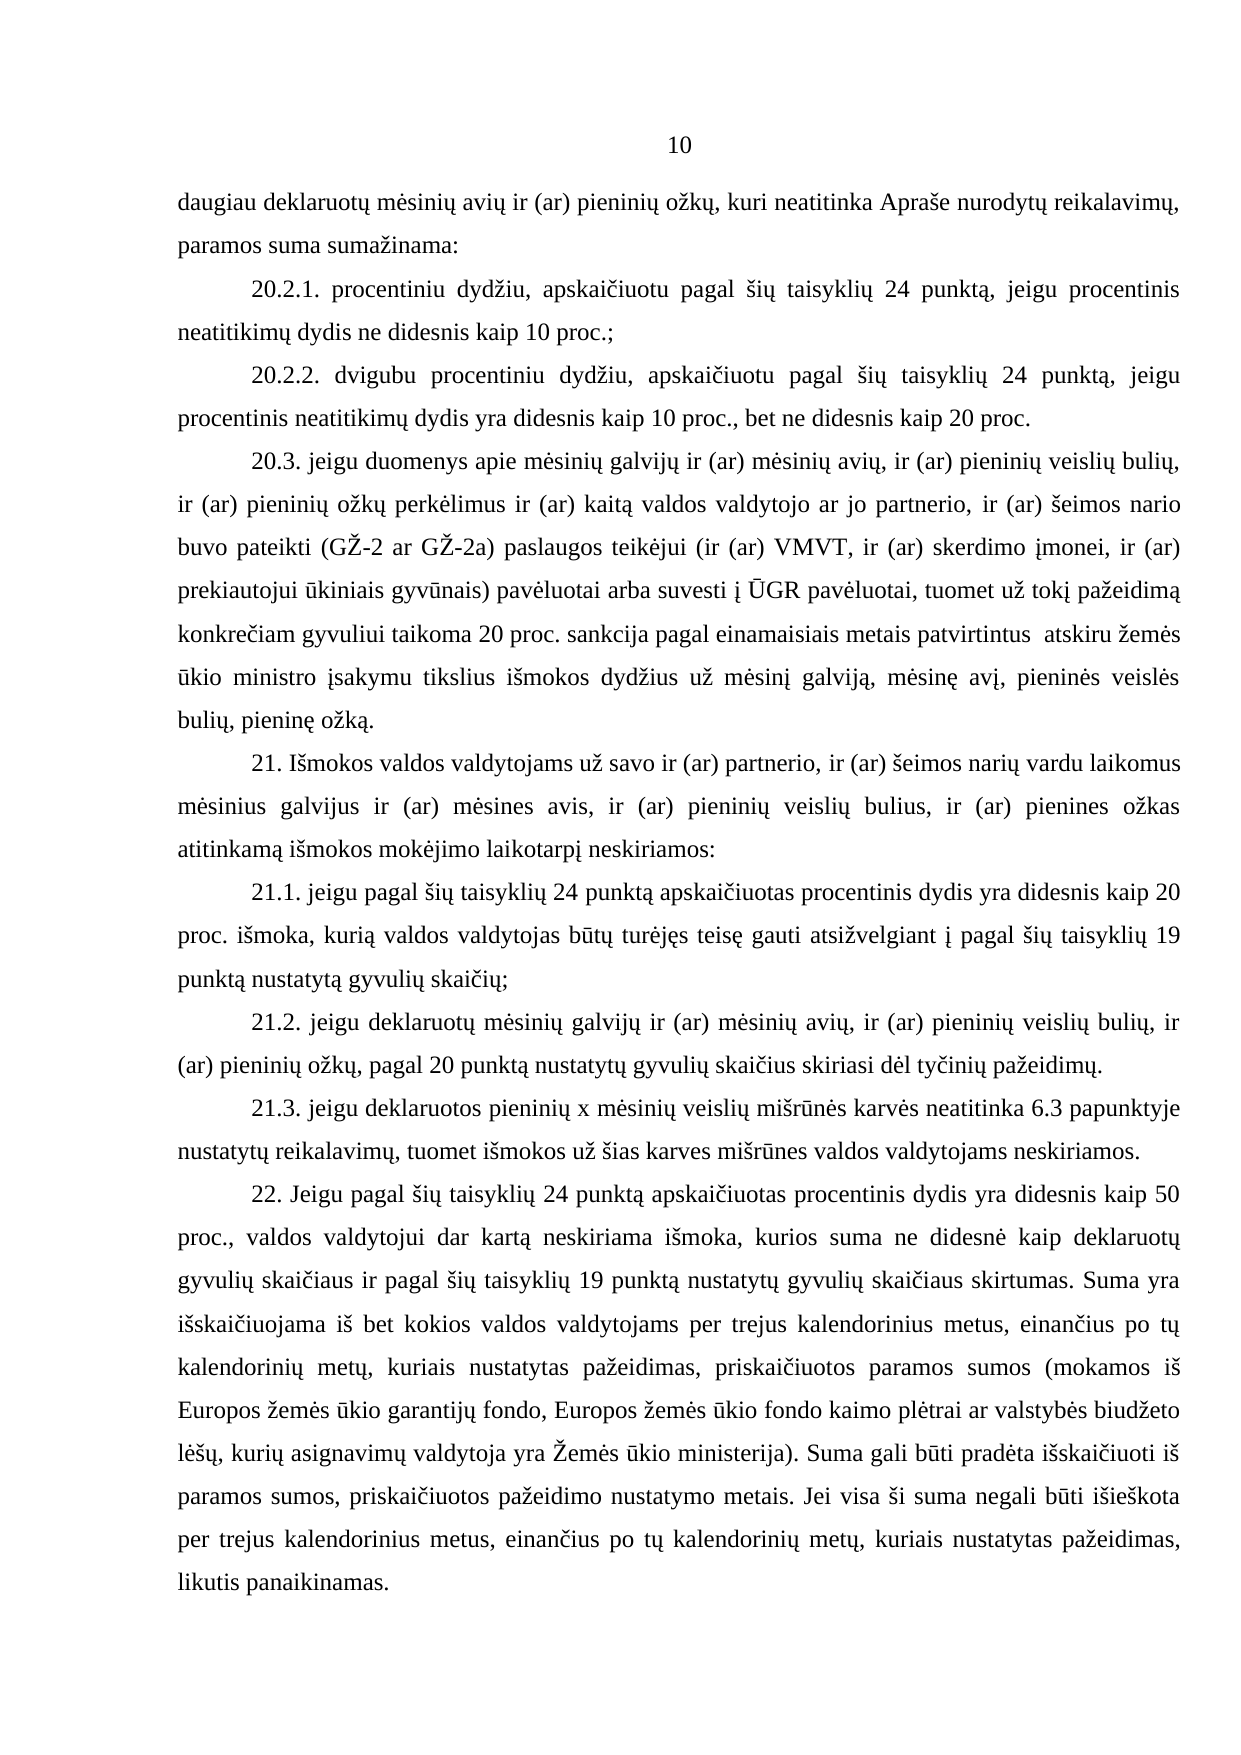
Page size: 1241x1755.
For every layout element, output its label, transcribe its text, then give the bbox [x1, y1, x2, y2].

text 21.1. jeigu pagal šių taisyklių 24 punktą apskaičiuotas procentinis dydis yra didesnis kaip 20 proc. išmoka, kurią valdos valdytojas būtų turėjęs teisę gauti atsižvelgiant į pagal šių taisyklių 19 punktą nustatytą gyvulių skaičių; [177, 877, 1181, 992]
text 21.2. jeigu deklaruotų mėsinių galvijų ir (ar) mėsinių avių, ir (ar) pieninių veislių bulių, ir (ar) pieninių ožkų, pagal 20 punktą nustatytų gyvulių skaičius skiriasi dėl tyčinių pažeidimų. [177, 1007, 1181, 1079]
text 20.2.1. procentiniu dydžiu, apskaičiuotu pagal šių taisyklių 24 punktą, jeigu procentinis neatitikimų dydis ne didesnis kaip 10 proc.; [177, 274, 1181, 346]
text 21. Išmokos valdos valdytojams už savo ir (ar) partnerio, ir (ar) šeimos narių vardu laikomus mėsinius galvijus ir (ar) mėsines avis, ir (ar) pieninių veislių bulius, ir (ar) pienines ožkas atitinkamą išmokos mokėjimo laikotarpį neskiriamos: [177, 748, 1181, 863]
text 21.3. jeigu deklaruotos pieninių x mėsinių veislių mišrūnės karvės neatitinka 6.3 papunktyje nustatytų reikalavimų, tuomet išmokos už šias karves mišrūnes valdos valdytojams neskiriamos. [177, 1093, 1181, 1165]
text 22. Jeigu pagal šių taisyklių 24 punktą apskaičiuotas procentinis dydis yra didesnis kaip 50 proc., valdos valdytojui dar kartą neskiriama išmoka, kurios suma ne didesnė kaip deklaruotų gyvulių skaičiaus ir pagal šių taisyklių 19 punktą nustatytų gyvulių skaičiaus skirtumas. Suma yra išskaičiuojama iš bet kokios valdos valdytojams per trejus kalendorinius metus, einančius po tų kalendorinių metų, kuriais nustatytas pažeidimas, priskaičiuotos paramos sumos (mokamos iš Europos žemės ūkio garantijų fondo, Europos žemės ūkio fondo kaimo plėtrai ar valstybės biudžeto lėšų, kurių asignavimų valdytoja yra Žemės ūkio ministerija). Suma gali būti pradėta išskaičiuoti iš paramos sumos, priskaičiuotos pažeidimo nustatymo metais. Jei visa ši suma negali būti išieškota per trejus kalendorinius metus, einančius po tų kalendorinių metų, kuriais nustatytas pažeidimas, likutis panaikinamas. [177, 1179, 1181, 1596]
text 20.3. jeigu duomenys apie mėsinių galvijų ir (ar) mėsinių avių, ir (ar) pieninių veislių bulių, ir (ar) pieninių ožkų perkėlimus ir (ar) kaitą valdos valdytojo ar jo partnerio, ir (ar) šeimos nario buvo pateikti (GŽ-2 ar GŽ-2a) paslaugos teikėjui (ir (ar) VMVT, ir (ar) skerdimo įmonei, ir (ar) prekiautojui ūkiniais gyvūnais) pavėluotai arba suvesti į ŪGR pavėluotai, tuomet už tokį pažeidimą konkrečiam gyvuliui taikoma 20 proc. sankcija pagal einamaisiais metais patvirtintus atskiru žemės ūkio ministro įsakymu tikslius išmokos dydžius už mėsinį galviją, mėsinę avį, pieninės veislės bulių, pieninę ožką. [177, 446, 1181, 734]
text daugiau deklaruotų mėsinių avių ir (ar) pieninių ožkų, kuri neatitinka Apraše nurodytų reikalavimų, paramos suma sumažinama: [177, 187, 1181, 259]
text 20.2.2. dvigubu procentiniu dydžiu, apskaičiuotu pagal šių taisyklių 24 punktą, jeigu procentinis neatitikimų dydis yra didesnis kaip 10 proc., bet ne didesnis kaip 20 proc. [177, 360, 1181, 432]
